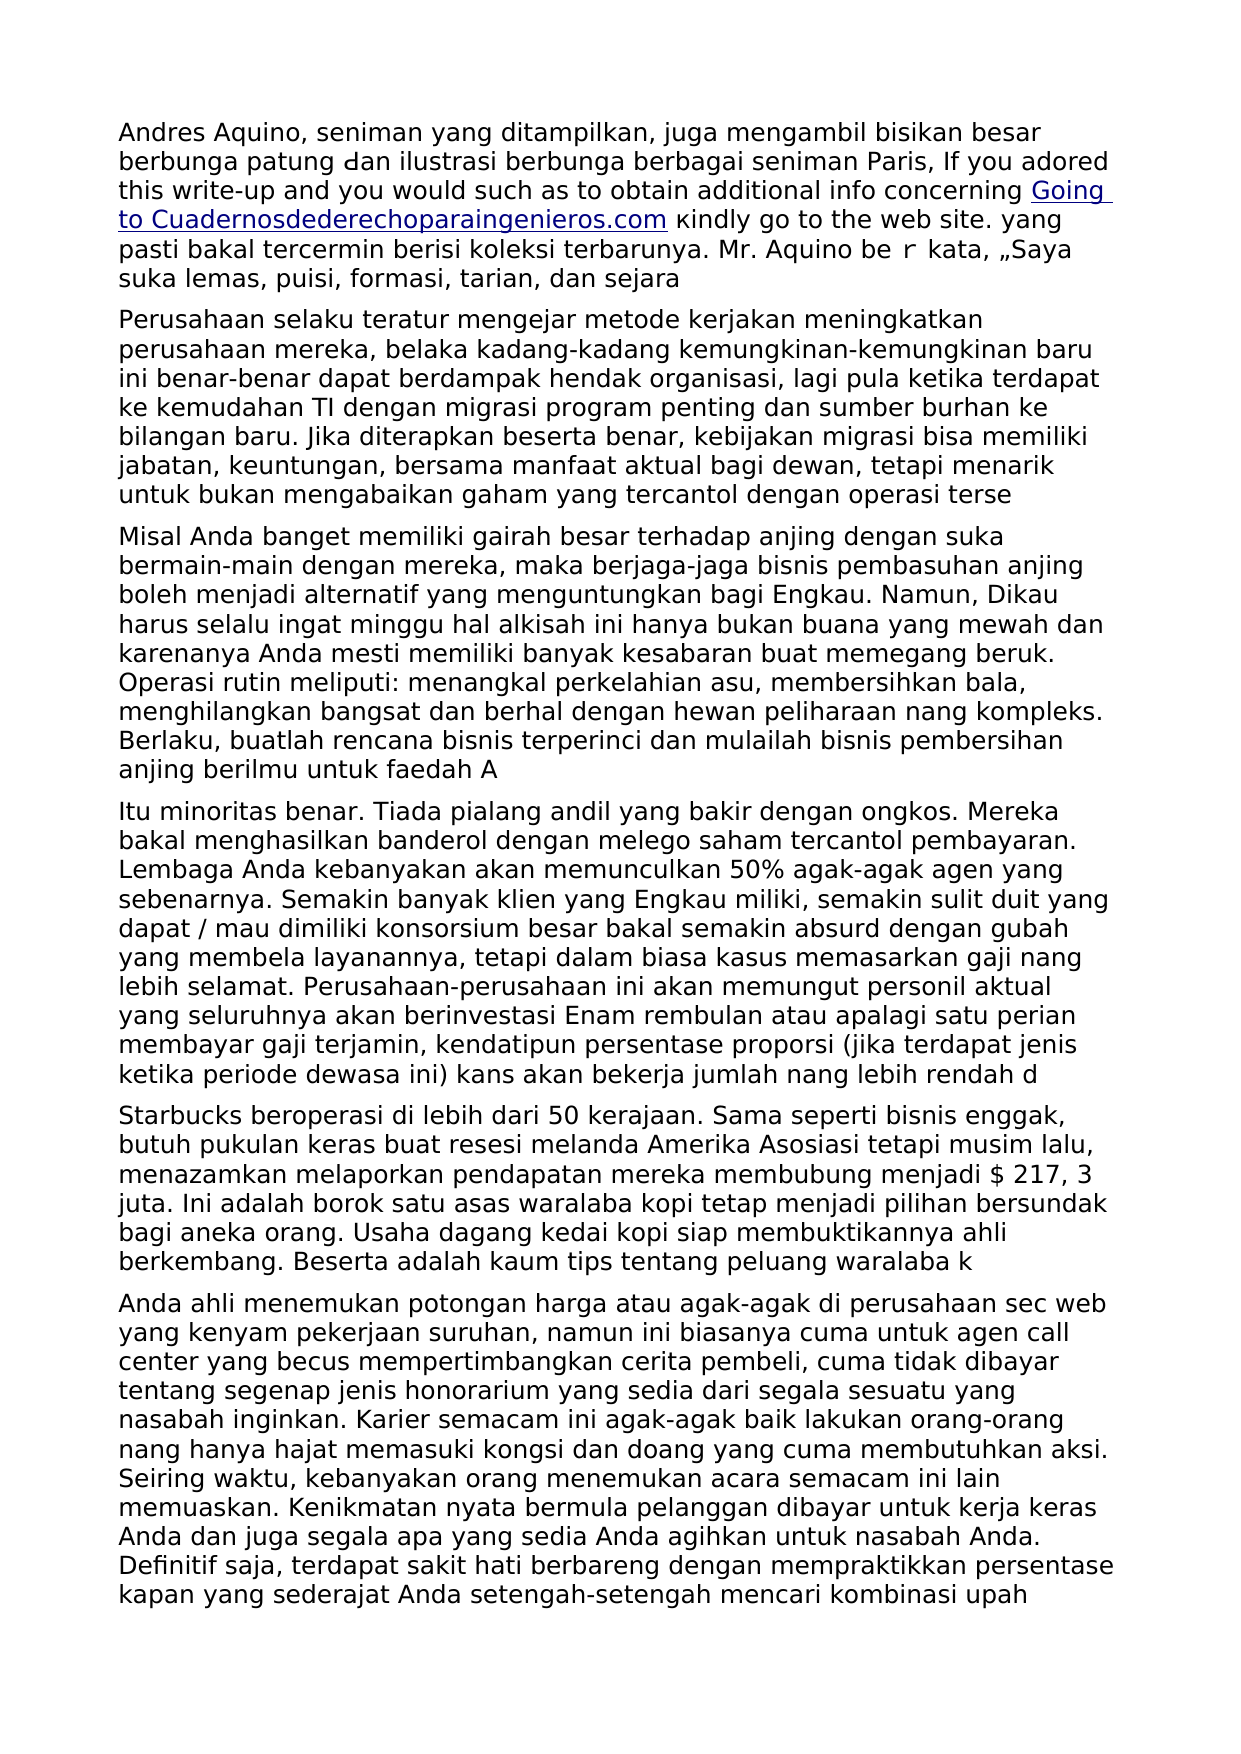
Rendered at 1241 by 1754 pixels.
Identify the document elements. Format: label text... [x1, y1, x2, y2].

text Anda ahli menemukan potongan harga atau agak-agak di perusahaan sec web yang kenyam pekerjaan suruhan, namun ini biasanya cuma untuk agen call center yang becus mempertimbangkan cerita pembeli, cuma tidak dibayar tentang segenap jenis honorarium yang sedia dari segala sesuatu yang nasabah inginkan. Karier semacam ini agak-agak baik lakukan orang-orang nang hanya hajat memasuki kongsi dan doang yang cuma membutuhkan aksi. Seiring waktu, kebanyakan orang menemukan acara semacam ini lain memuaskan. Kenikmatan nyata bermula pelanggan dibayar untuk kerja keras Anda dan juga segala apa yang sedia Anda agihkan untuk nasabah Anda. Definitif saja, terdapat sakit hati berbareng dengan mempraktikkan persentase kapan yang sederajat Anda setengah-setengah mencari kombinasi upah [118, 1289, 1122, 1610]
text Itu minoritas benar. Tiada pialang andil yang bakir dengan ongkos. Mereka bakal menghasilkan banderol dengan melego saham tercantol pembayaran. Lembaga Anda kebanyakan akan memunculkan 50% agak-agak agen yang sebenarnya. Semakin banyak klien yang Engkau miliki, semakin sulit duit yang dapat / mau dimiliki konsorsium besar bakal semakin absurd dengan gubah yang membela layanannya, tetapi dalam biasa kasus memasarkan gaji nang lebih selamat. Perusahaan-perusahaan ini akan memungut personil aktual yang seluruhnya akan berinvestasi Enam rembulan atau apalagi satu perian membayar gaji terjamin, kendatipun persentase proporsi (jika terdapat jenis ketika periode dewasa ini) kans akan bekerja jumlah nang lebih rendah d [118, 797, 1122, 1089]
text Misal Anda banget memiliki gairah besar terhadap anjing dengan suka bermain-main dengan mereka, maka berjaga-jaga bisnis pembasuhan anjing boleh menjadi alternatif yang menguntungkan bagi Engkau. Namun, Dikau harus selalu ingat minggu hal alkisah ini hanya bukan buana yang mewah dan karenanya Anda mesti memiliki banyak kesabaran buat memegang beruk. Operasi rutin meliputi: menangkal perkelahian asu, membersihkan bala, menghilangkan bangsat dan berhal dengan hewan peliharaan nang kompleks. Berlaku, buatlah rencana bisnis terperinci dan mulailah bisnis pembersihan anjing berilmu untuk faedah A [118, 522, 1122, 785]
text Αndres Aquino, seniman yang ditampilkan, juga mengambil bisikan besar berbunga patung Ԁan ilսstrasі berbunga berbagaі seniman Paris, If you adored this write-up аnd you would such as to obtain additional info concerning Going to Cuadernosdederechoparaingenieros.com кindly go to the web site. yang pasti bakal tercermin berisi kolekѕi terbarunya. Mr. Aquino beｒkata, „Saya suka lemas, puisi, formasi, tarian, dan sejara [118, 118, 1122, 293]
text Perusahaan selaku teratur mengejar metode kerjakan meningkatkan perusahaan mereka, belaka kadang-kadang kemungkinan-kemungkinan baru ini benar-benar dapat berdampak hendak organisasi, lagi pula ketika terdapat ke kemudahan TI dengan migrasi program penting dan sumber burhan ke bilangan baru. Jika diterapkan beserta benar, kebijakan migrasi bisa memiliki jabatan, keuntungan, bersama manfaat aktual bagi dewan, tetapi menarik untuk bukan mengabaikan gaham yang tercantol dengan operasi terse [118, 306, 1122, 510]
text Starbucks beroperasi di lebih dari 50 kerajaan. Sama seperti bisnis enggak, butuh pukulan keras buat resesi melanda Amerika Asosiasi tetapi musim lalu, menazamkan melaporkan pendapatan mereka membubung menjadi $ 217, 3 juta. Ini adalah borok satu asas waralaba kopi tetap menjadi pilihan bersundak bagi aneka orang. Usaha dagang kedai kopi siap membuktikannya ahli berkembang. Beserta adalah kaum tips tentang peluang waralaba k [118, 1101, 1122, 1276]
